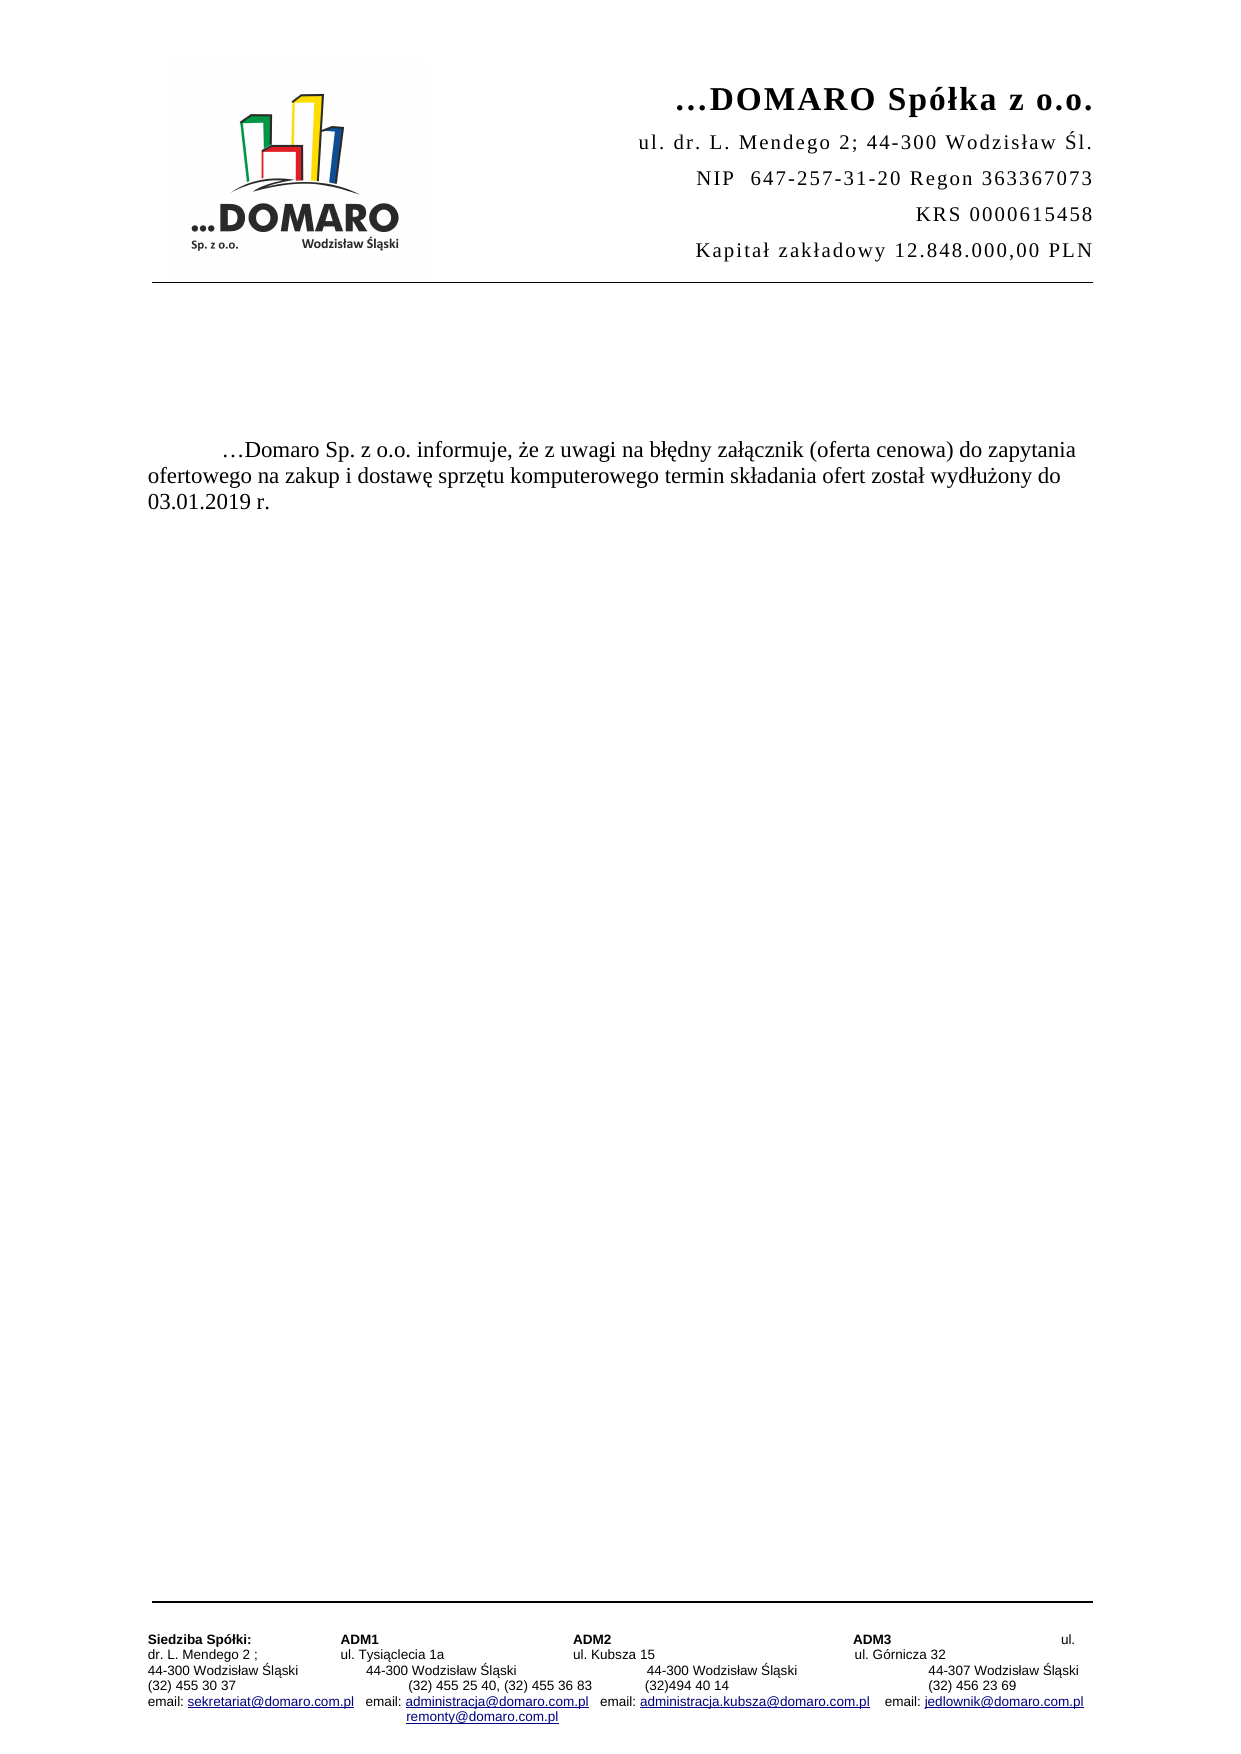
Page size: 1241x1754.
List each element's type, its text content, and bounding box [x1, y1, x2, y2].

text …Domaro Sp. z o.o. informuje, że z uwagi na błędny załącznik (oferta cenowa) do zapytania ofertowego na zakup i dostawę sprzętu komputerowego termin składania ofert został wydłużony do 03.01.2019 r. [148, 436, 1092, 515]
